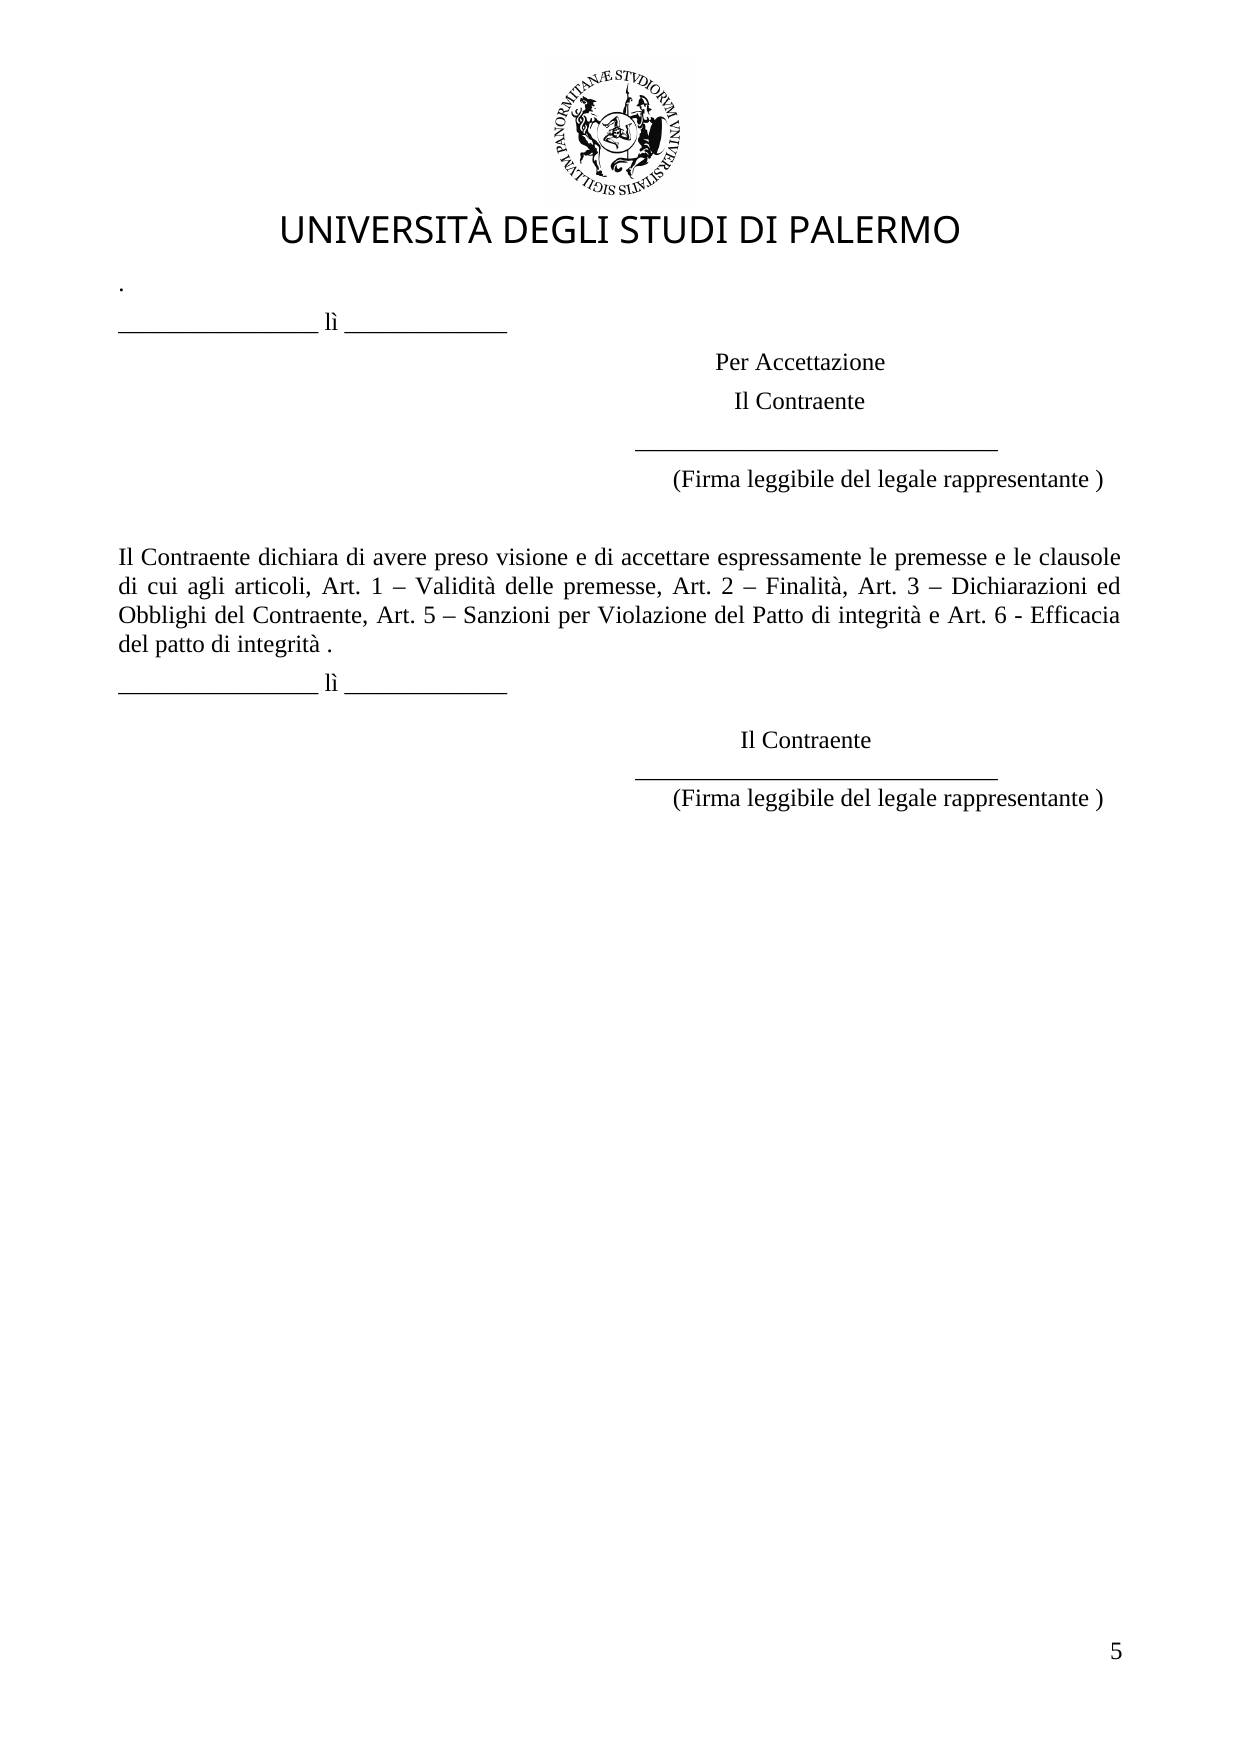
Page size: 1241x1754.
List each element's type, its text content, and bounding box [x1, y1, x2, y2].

text . [118, 268, 1122, 297]
text Per Accettazione [118, 347, 1122, 375]
text Il Contraente [118, 386, 1122, 414]
text Il Contraente [118, 725, 1122, 754]
text Il Contraente dichiara di avere preso visione e di accettare espressamente le premesse e le clausole di cui agli articoli, Art. 1 – Validità delle premesse, Art. 2 – Finalità, Art. 3 – Dichiarazioni ed Obblighi del Contraente, Art. 5 – Sanzioni per Violazione del Patto di integrità e Art. 6 - Efficacia del patto di integrità . [118, 542, 1122, 657]
text ________________ lì _____________ [118, 668, 1122, 697]
text ________________ lì _____________ [118, 307, 1122, 336]
text (Firma leggibile del legale rappresentante ) [118, 783, 1122, 812]
text _____________________________ [118, 754, 1122, 783]
text (Firma leggibile del legale rappresentante ) [118, 464, 1122, 493]
text _____________________________ [118, 425, 1122, 454]
